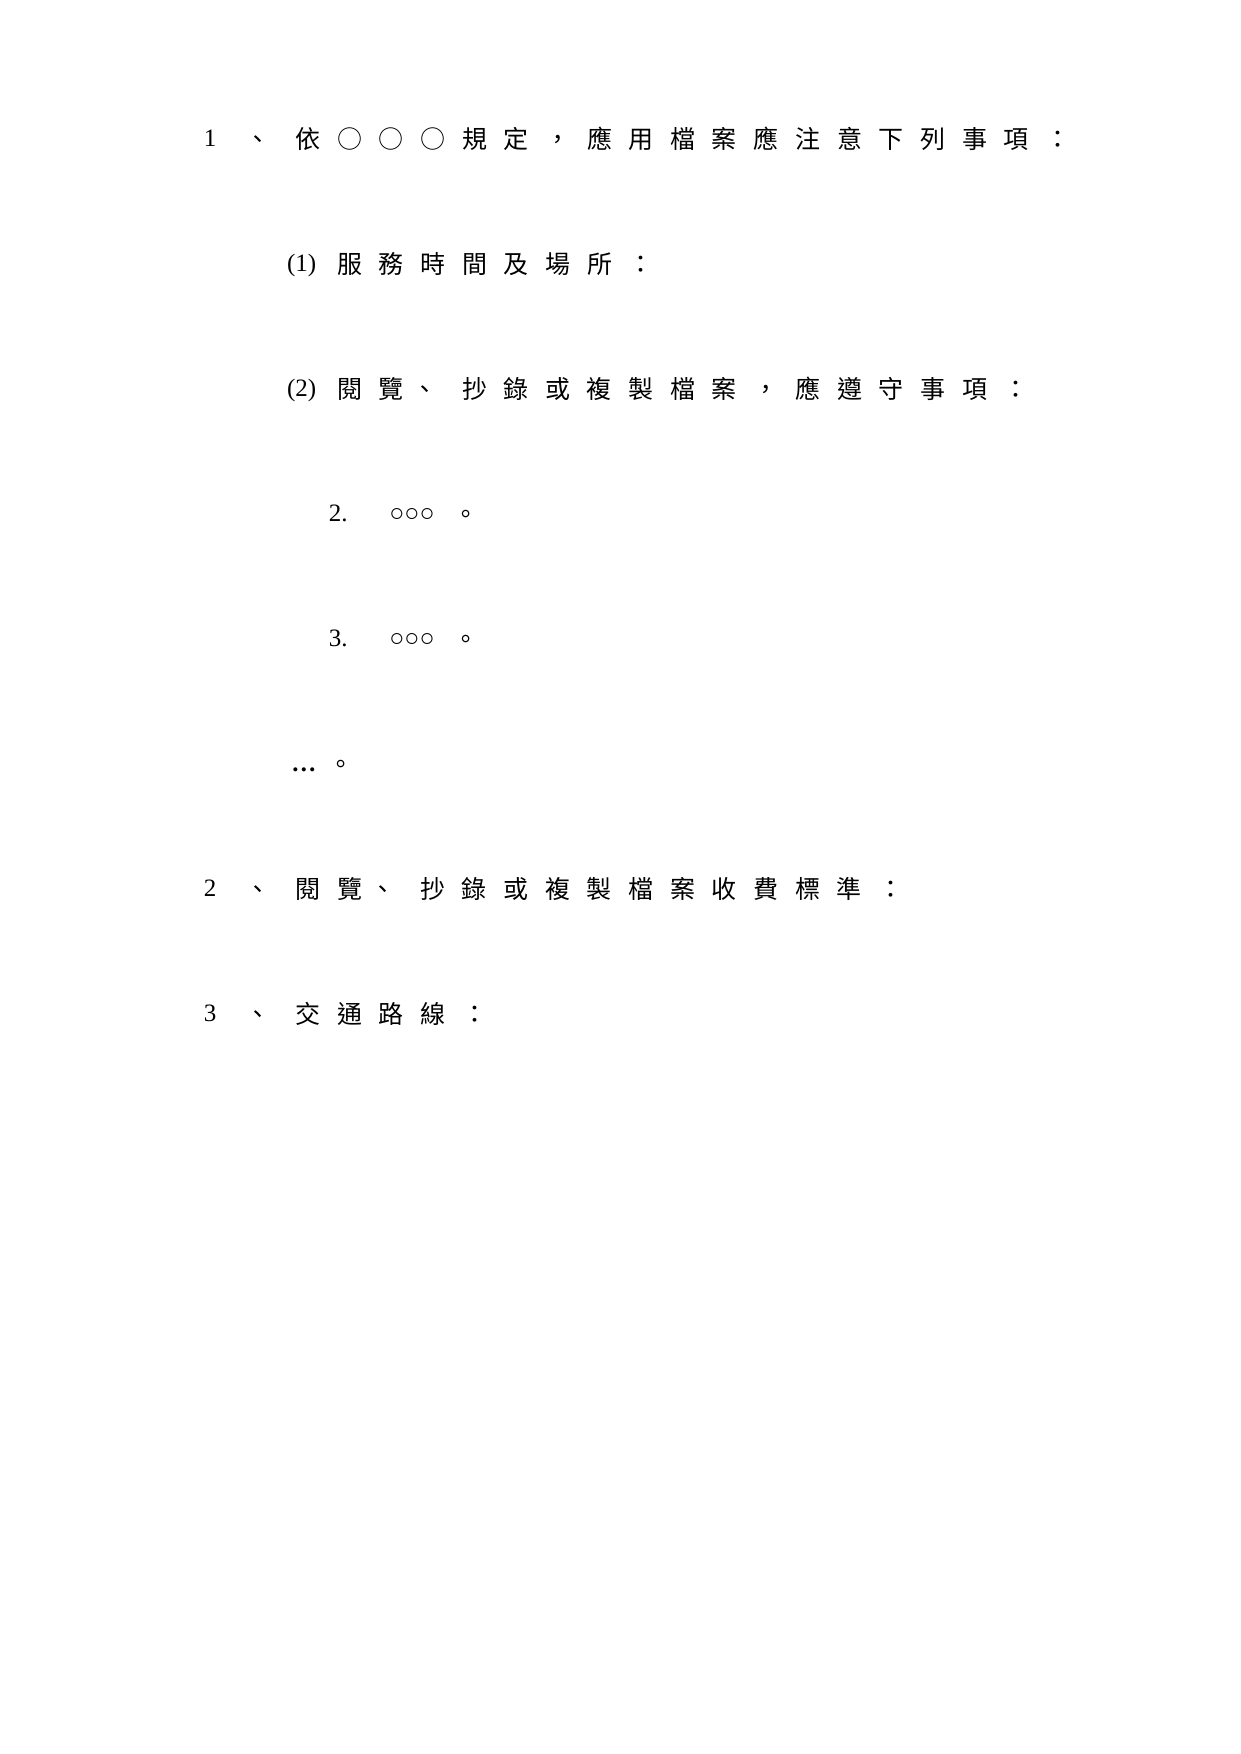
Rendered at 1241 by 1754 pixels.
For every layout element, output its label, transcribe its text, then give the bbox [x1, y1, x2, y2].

list 閱覽、抄錄或複製檔案，應遵守事項： [253, 346, 1037, 408]
text …。 [203, 721, 1037, 783]
list 交通路線： [203, 971, 1037, 1033]
list 服務時間及場所： [253, 221, 1037, 283]
list ○○○。 [303, 471, 1037, 533]
list 閱覽、抄錄或複製檔案收費標準： [203, 846, 1037, 908]
list ○○○。 [303, 596, 1037, 658]
list 依○○○規定，應用檔案應注意下列事項： [203, 96, 1037, 158]
